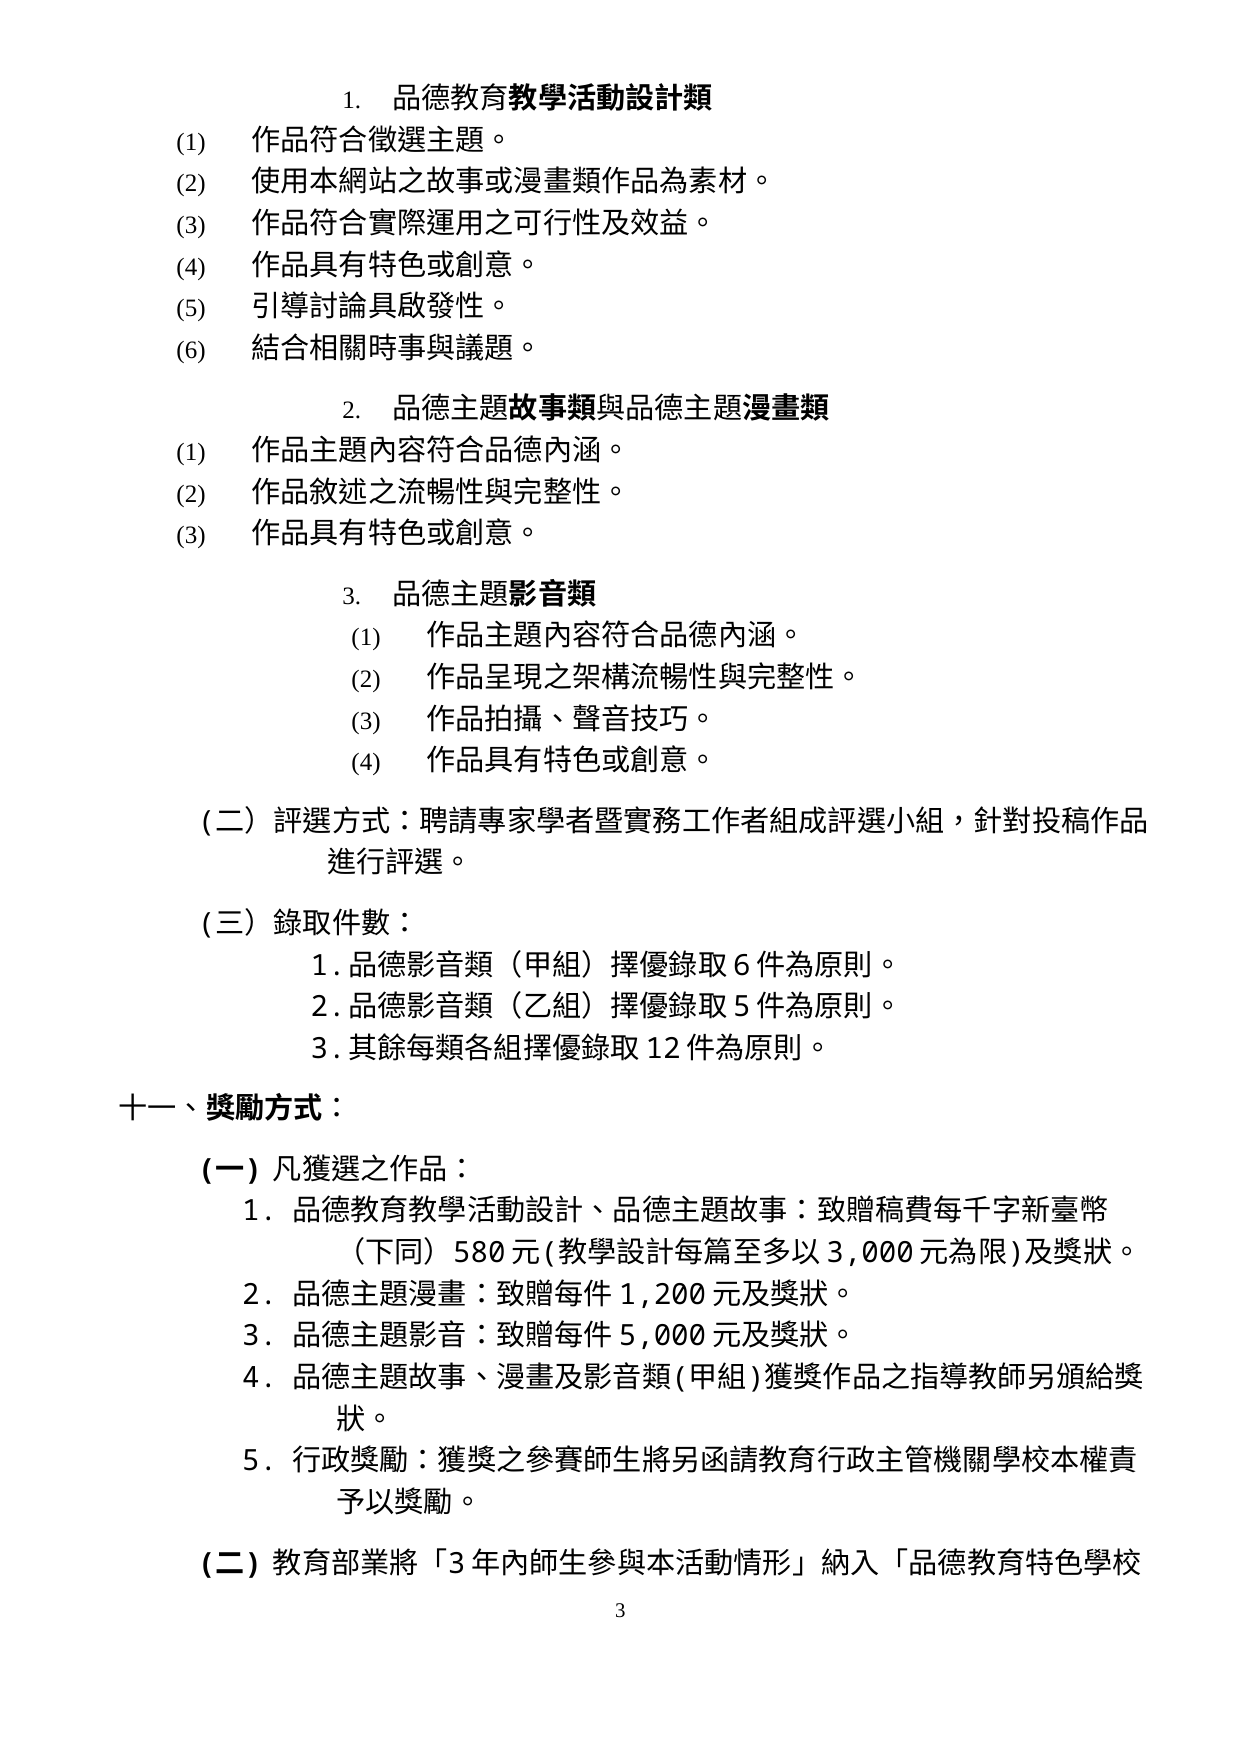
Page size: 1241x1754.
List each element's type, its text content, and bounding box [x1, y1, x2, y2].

list 錄取件數： [198, 900, 1152, 942]
list 獎勵方式： [118, 1085, 1152, 1127]
list 品德教育教學活動設計、品德主題故事：致贈稿費每千字新臺幣（下同）580元(教學設計每篇至多以3,000元為限)及獎狀。 [242, 1187, 1152, 1271]
list 品德主題故事類與品德主題漫畫類 [342, 385, 1152, 427]
list 作品敘述之流暢性與完整性。 [176, 469, 1152, 510]
list 凡獲選之作品： [198, 1146, 1152, 1187]
list 引導討論具啟發性。 [176, 283, 1152, 325]
list 行政獎勵：獲獎之參賽師生將另函請教育行政主管機關學校本權責予以獎勵。 [242, 1437, 1152, 1521]
list 使用本網站之故事或漫畫類作品為素材。 [176, 158, 1152, 200]
list 品德影音類（甲組）擇優錄取6件為原則。 [310, 942, 1152, 983]
list 作品符合徵選主題。 [176, 117, 1152, 158]
list 作品主題內容符合品德內涵。 [351, 612, 1152, 654]
list 作品具有特色或創意。 [176, 510, 1152, 552]
list 作品符合實際運用之可行性及效益。 [176, 200, 1152, 242]
list 品德教育教學活動設計類 [342, 75, 1152, 117]
list 作品具有特色或創意。 [176, 242, 1152, 283]
list 教育部業將「3年內師生參與本活動情形」納入「品德教育特色學校 [198, 1539, 1152, 1582]
list 作品呈現之架構流暢性與完整性。 [351, 654, 1152, 696]
list 品德主題故事、漫畫及影音類(甲組)獲獎作品之指導教師另頒給獎狀。 [242, 1354, 1152, 1437]
list 其餘每類各組擇優錄取12件為原則。 [310, 1025, 1152, 1067]
list 結合相關時事與議題。 [176, 325, 1152, 367]
list 作品具有特色或創意。 [351, 737, 1152, 779]
list 品德主題影音：致贈每件5,000元及獎狀。 [242, 1312, 1152, 1354]
list 品德主題影音類 [342, 571, 1152, 612]
list 品德主題漫畫：致贈每件1,200元及獎狀。 [242, 1271, 1152, 1312]
list 作品主題內容符合品德內涵。 [176, 427, 1152, 469]
list 作品拍攝、聲音技巧。 [351, 696, 1152, 737]
list 評選方式：聘請專家學者暨實務工作者組成評選小組，針對投稿作品 進行評選。 [198, 798, 1152, 881]
list 品德影音類（乙組）擇優錄取5件為原則。 [310, 983, 1152, 1025]
